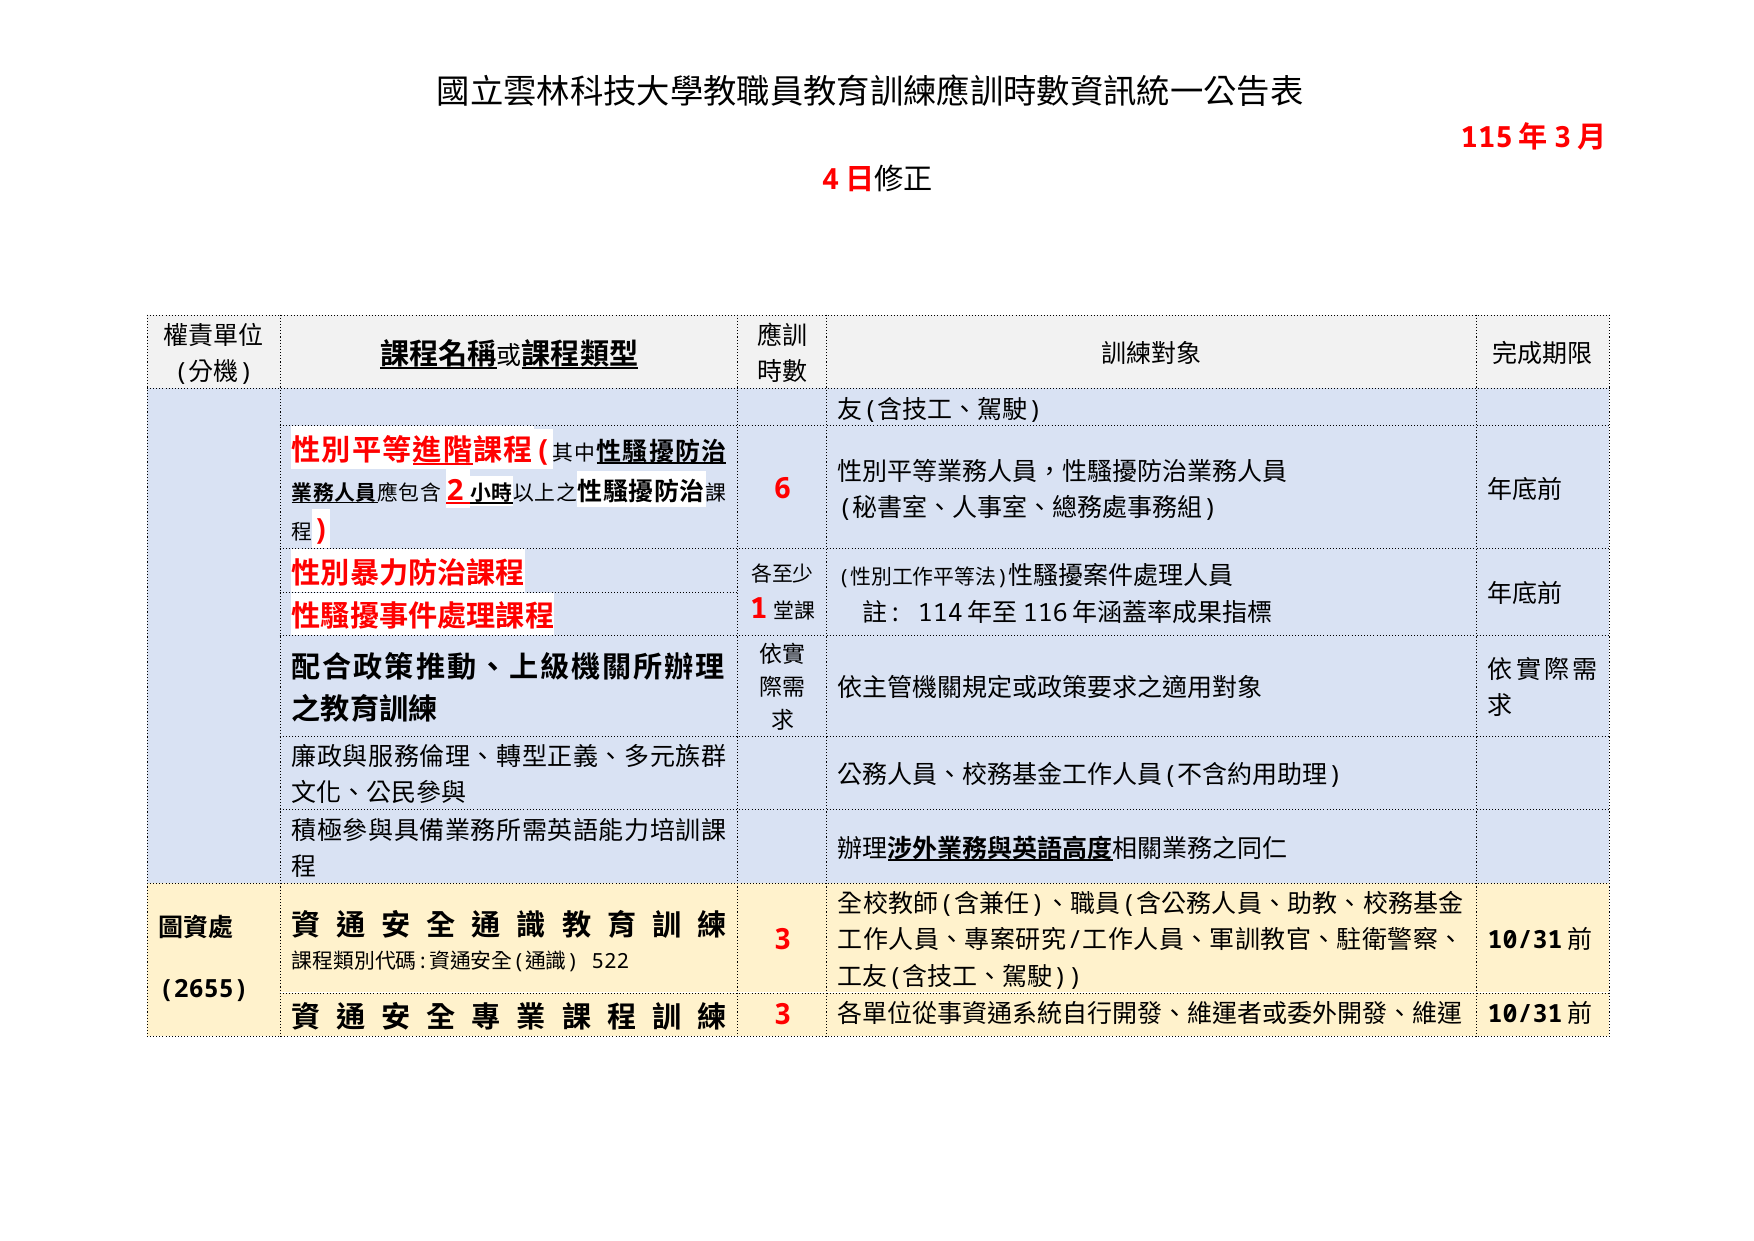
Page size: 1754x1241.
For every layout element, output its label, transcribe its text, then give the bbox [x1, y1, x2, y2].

table_cell [1476, 736, 1609, 809]
table_cell 配合政策推動、上級機關所辦理之教育訓練 [280, 635, 738, 736]
table_cell 性別暴力防治課程 [280, 548, 738, 592]
table_cell 廉政與服務倫理、轉型正義、多元族群文化、公民參與 [280, 736, 738, 809]
table_header 完成期限 [1476, 315, 1609, 388]
table_cell 各單位從事資通系統自行開發、維運者或委外開發、維運 [826, 993, 1476, 1036]
table_cell [1476, 809, 1609, 883]
table_cell [738, 736, 826, 809]
table_cell 10/31前 [1476, 993, 1609, 1036]
table_cell [738, 388, 826, 425]
table_cell [147, 388, 280, 883]
table_cell 辦理涉外業務與英語高度相關業務之同仁 [826, 809, 1476, 883]
table_cell [280, 388, 738, 425]
table_cell 性騷擾事件處理課程 [280, 592, 738, 635]
table_cell 全校教師(含兼任)、職員(含公務人員、助教、校務基金工作人員、專案研究/工作人員、軍訓教官、駐衛警察、工友(含技工、駕駛)) [826, 883, 1476, 992]
table_cell (性別工作平等法)性騷擾案件處理人員 註: 114年至116年涵蓋率成果指標 [826, 548, 1476, 635]
table_cell 依主管機關規定或政策要求之適用對象 [826, 635, 1476, 736]
table_cell 性別平等進階課程(其中性騷擾防治業務人員應包含2小時以上之性騷擾防治課程) [280, 425, 738, 548]
table_cell 友(含技工、駕駛) [826, 388, 1476, 425]
table_cell 資通安全專業課程訓練 [280, 993, 738, 1036]
table_cell 依實際需求 [738, 635, 826, 736]
table_cell 各至少1堂課 [738, 548, 826, 635]
table_cell 3 [738, 883, 826, 992]
table_cell 10/31前 [1476, 883, 1609, 992]
table_cell 性別平等業務人員，性騷擾防治業務人員 (秘書室、人事室、總務處事務組) [826, 425, 1476, 548]
table_cell [1476, 388, 1609, 425]
table_header 訓練對象 [826, 315, 1476, 388]
table_cell 積極參與具備業務所需英語能力培訓課程 [280, 809, 738, 883]
table_header 課程名稱或課程類型 [280, 315, 738, 388]
table_cell 年底前 [1476, 425, 1609, 548]
table_cell 圖資處 (2655) [147, 883, 280, 1036]
table_cell 公務人員、校務基金工作人員(不含約用助理) [826, 736, 1476, 809]
table_cell [738, 809, 826, 883]
table_cell 依實際需求 [1476, 635, 1609, 736]
table_header 權責單位 (分機) [147, 315, 280, 388]
table_header 應訓時數 [738, 315, 826, 388]
table_cell 3 [738, 993, 826, 1036]
table_cell 資通安全通識教育訓練 課程類別代碼:資通安全(通識) 522 [280, 883, 738, 992]
table_cell 6 [738, 425, 826, 548]
table_cell 年底前 [1476, 548, 1609, 635]
